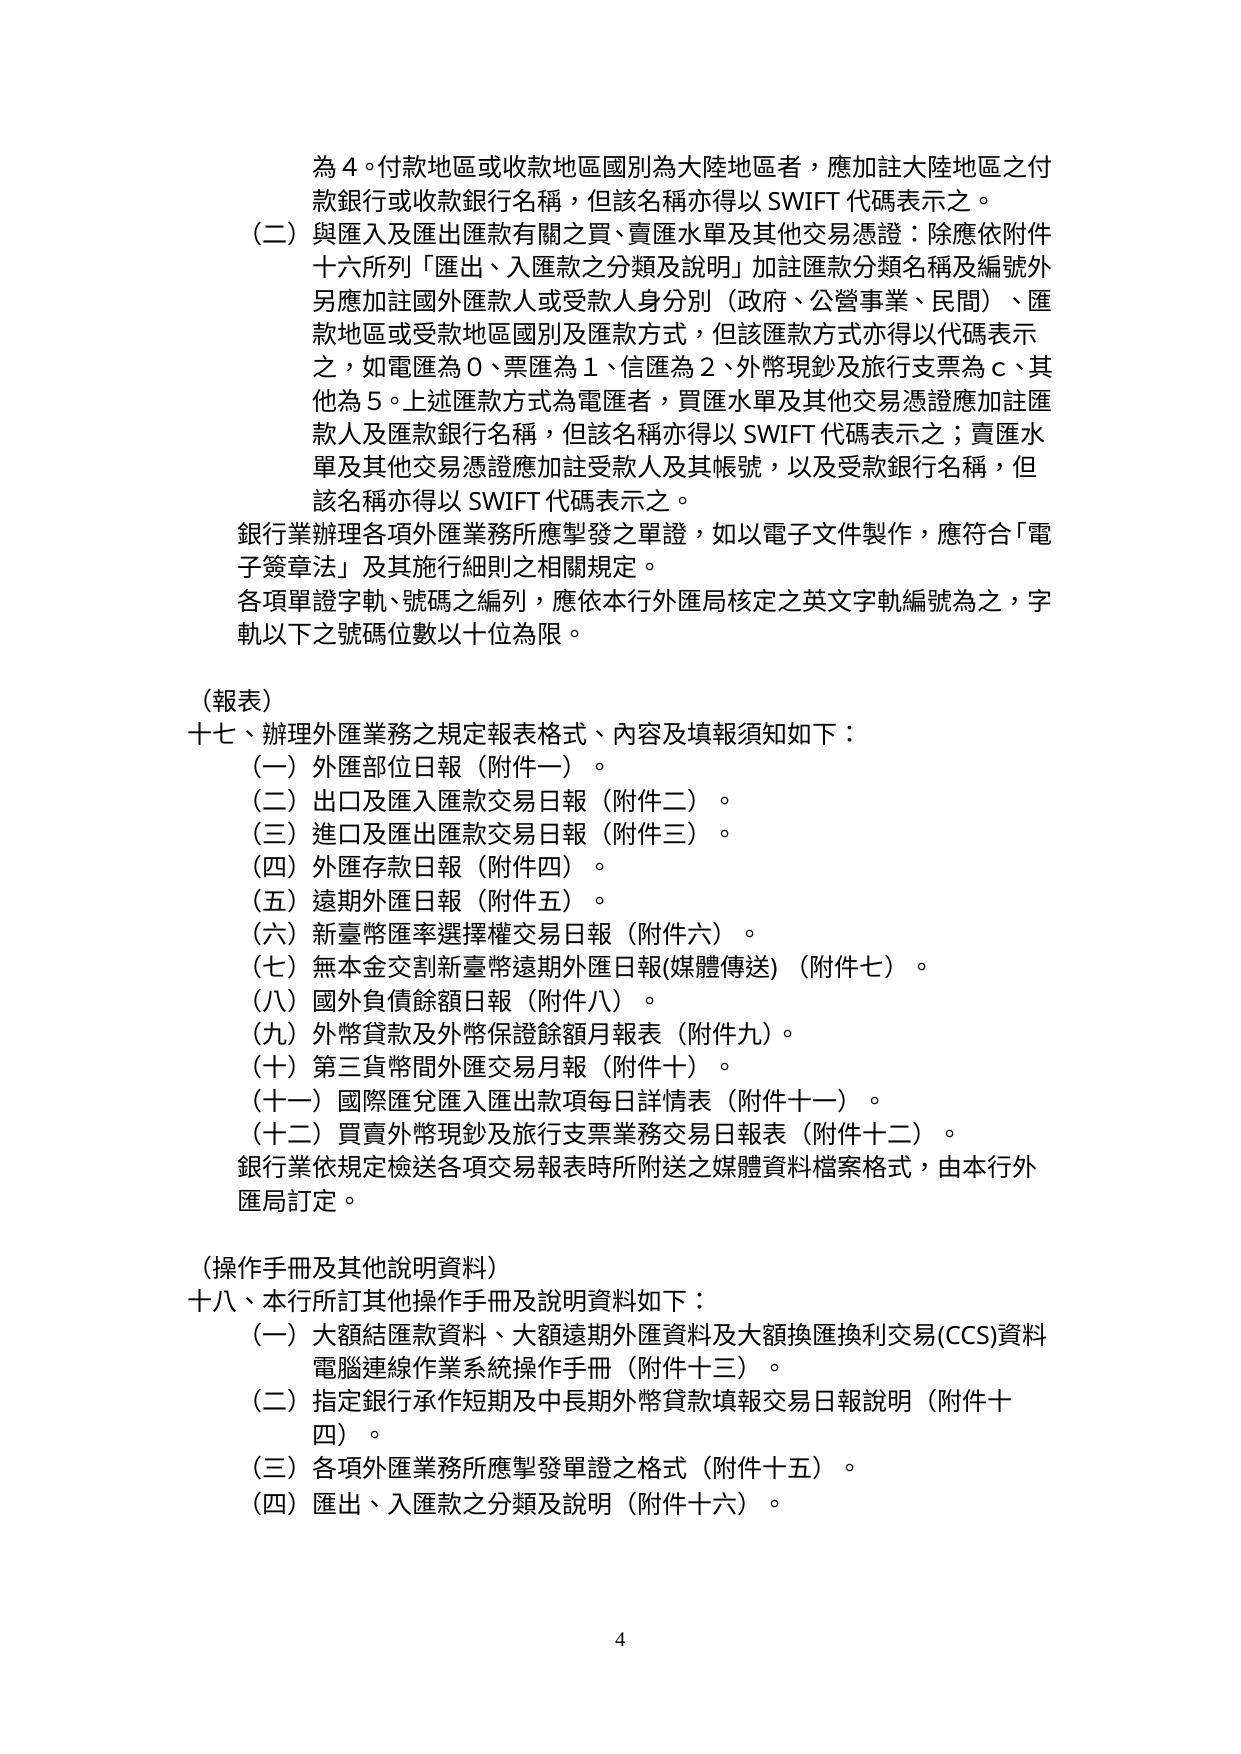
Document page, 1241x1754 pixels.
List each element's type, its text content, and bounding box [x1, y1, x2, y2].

text （一）外匯部位日報（附件一）。 [237, 750, 1053, 783]
text （十二）買賣外幣現鈔及旅行支票業務交易日報表（附件十二）。 [237, 1117, 1053, 1150]
text （七）無本金交割新臺幣遠期外匯日報(媒體傳送) （附件七）。 [237, 950, 1053, 983]
text （報表） [187, 683, 1053, 717]
text （三）各項外匯業務所應掣發單證之格式（附件十五）。 [237, 1451, 1053, 1484]
text （十）第三貨幣間外匯交易月報（附件十）。 [237, 1050, 1053, 1083]
text （四）匯出、入匯款之分類及說明（附件十六）。 [237, 1484, 1053, 1520]
text （九）外幣貸款及外幣保證餘額月報表（附件九）。 [237, 1017, 1053, 1050]
text （五）遠期外匯日報（附件五）。 [237, 883, 1053, 917]
text 銀行業辦理各項外匯業務所應掣發之單證，如以電子文件製作，應符合「電子簽章法」及其施行細則之相關規定。 [237, 517, 1053, 583]
text （二）出口及匯入匯款交易日報（附件二）。 [237, 783, 1053, 817]
text 為４。付款地區或收款地區國別為大陸地區者，應加註大陸地區之付款銀行或收款銀行名稱，但該名稱亦得以SWIFT 代碼表示之。 [237, 150, 1053, 217]
text （二）與匯入及匯出匯款有關之買、賣匯水單及其他交易憑證：除應依附件十六所列「匯出、入匯款之分類及說明」加註匯款分類名稱及編號外，另應加註國外匯款人或受款人身分別（政府、公營事業、民間）、匯款地區或受款地區國別及匯款方式，但該匯款方式亦得以代碼表示之，如電匯為０、票匯為１、信匯為２、外幣現鈔及旅行支票為ｃ、其他為５。上述匯款方式為電匯者，買匯水單及其他交易憑證應加註匯款人及匯款銀行名稱，但該名稱亦得以 SWIFT代碼表示之；賣匯水單及其他交易憑證應加註受款人及其帳號，以及受款銀行名稱，但該名稱亦得以 SWIFT代碼表示之。 [237, 217, 1053, 517]
text （四）外匯存款日報（附件四）。 [237, 850, 1053, 883]
text （十一）國際匯兌匯入匯出款項每日詳情表（附件十一）。 [237, 1083, 1053, 1117]
text （一）大額結匯款資料、大額遠期外匯資料及大額換匯換利交易(CCS)資料電腦連線作業系統操作手冊（附件十三）。 [237, 1317, 1053, 1384]
text （八）國外負債餘額日報（附件八）。 [237, 983, 1053, 1017]
text 十八、本行所訂其他操作手冊及說明資料如下： [187, 1284, 1053, 1317]
text 銀行業依規定檢送各項交易報表時所附送之媒體資料檔案格式，由本行外匯局訂定。 [237, 1150, 1053, 1217]
text （三）進口及匯出匯款交易日報（附件三）。 [237, 817, 1053, 850]
text 各項單證字軌、號碼之編列，應依本行外匯局核定之英文字軌編號為之，字軌以下之號碼位數以十位為限。 [237, 583, 1053, 650]
text （六）新臺幣匯率選擇權交易日報（附件六）。 [237, 917, 1053, 950]
text （二）指定銀行承作短期及中長期外幣貸款填報交易日報說明（附件十四）。 [237, 1384, 1053, 1451]
text 十七、辦理外匯業務之規定報表格式、內容及填報須知如下： [187, 717, 1053, 750]
text （操作手冊及其他說明資料） [187, 1251, 1053, 1284]
